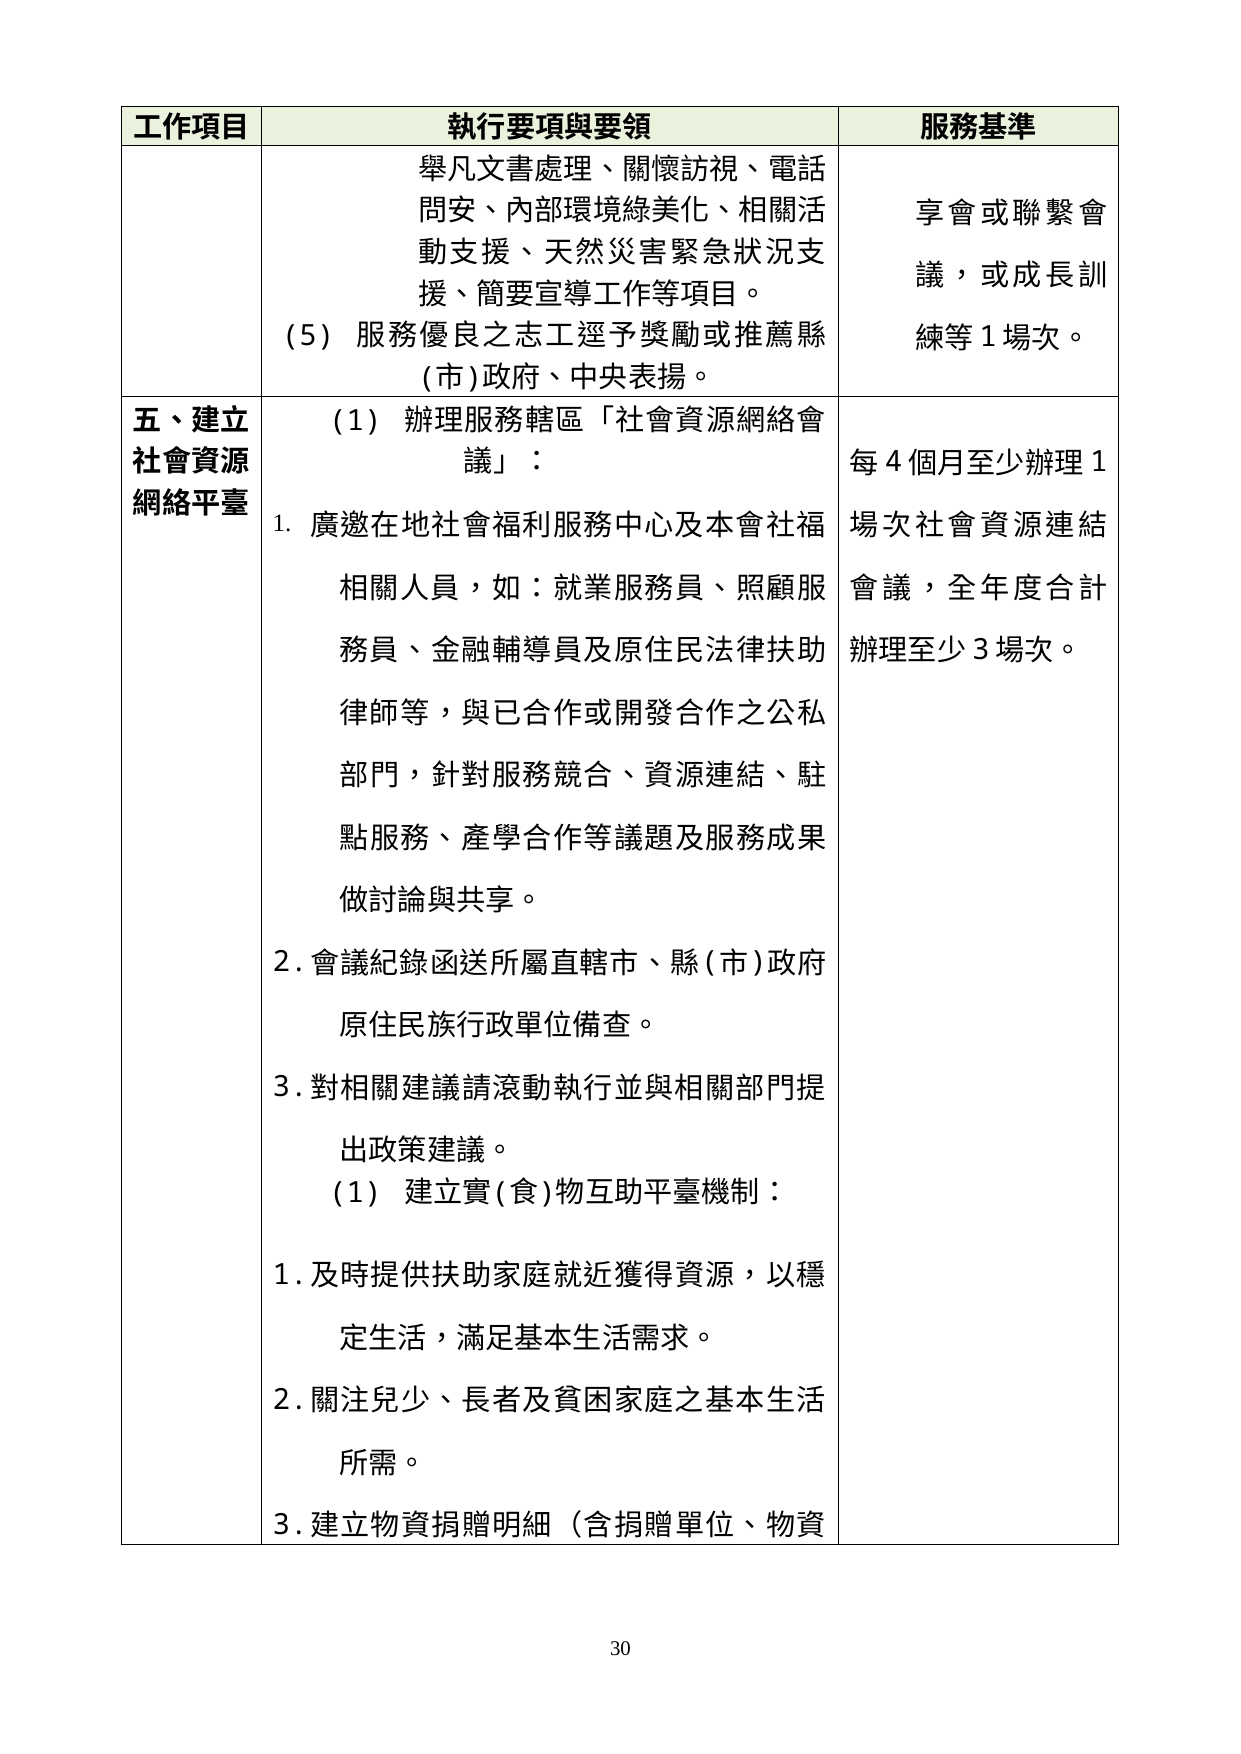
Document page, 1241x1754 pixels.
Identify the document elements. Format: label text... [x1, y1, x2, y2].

table_cell 五、建立社會資源網絡平臺 [122, 397, 261, 1544]
table_cell 辦理服務轄區「社會資源網絡會議」： 廣邀在地社會福利服務中心及本會社福相關人員，如：就業服務員、照顧服務員、金融輔導員及原住民法律扶助律師等，與已合作或開發合作之公私部門，針對服務競合、資源連結、駐點服務、產學合作等議題及服務成果做討論與共享。 會議紀錄函送所屬直轄市、縣(市)政府原住民族行政單位備查。 對相關建議請滾動執行並與相關部門提出政策建議。 建立實(食)物互助平臺機制： 及時提供扶助家庭就近獲得資源，以穩定生活，滿足基本生活需求。 關注兒少、長者及貧困家庭之基本生活所需。 建立物資捐贈明細（含捐贈單位、物資品項與數量、折合市值等）以供徵信，並統計運用公私部門資源連結情形外，請隨時提供主管單位如原民單位查閱。 [262, 397, 838, 1544]
table_header 服務基準 [839, 107, 1118, 145]
table_header 執行要項與要領 [262, 107, 838, 145]
table_cell 規劃年度志願服務工作計畫，組訓志工、服務規劃、參與服務項目，獎勵與保障(如保險、誤餐、交通費)，辦理原住民族事務志願服務團隊備案（備查）。 組織志工服務隊，至少10人以上，建立志工資料與服務登錄。 依志願服務法提供志工基礎訓練及特殊訓練各6小時（得由原家中心社工員個別式或集體式訓練），協助志工取得志願服務紀錄冊。 每隊服務項目需配合原家中心業務，舉凡文書處理、關懷訪視、電話問安、內部環境綠美化、相關活動支援、天然災害緊急狀況支援、簡要宣導工作等項目。 服務優良之志工逕予獎勵或推薦縣(市)政府、中央表揚。 [262, 146, 838, 396]
table_header 工作項目 [122, 107, 261, 145]
table_cell [122, 146, 261, 396]
table_cell 每4個月至少辦理1場次社會資源連結會議，全年度合計辦理至少3場次。 [839, 397, 1118, 1544]
table_cell 每中心至少組成1隊志願服務隊，全年度合計至少提供1,000小時志工服務。 每季安排志工分享會或聯繫會議，或成長訓練等1場次。 [839, 146, 1118, 396]
